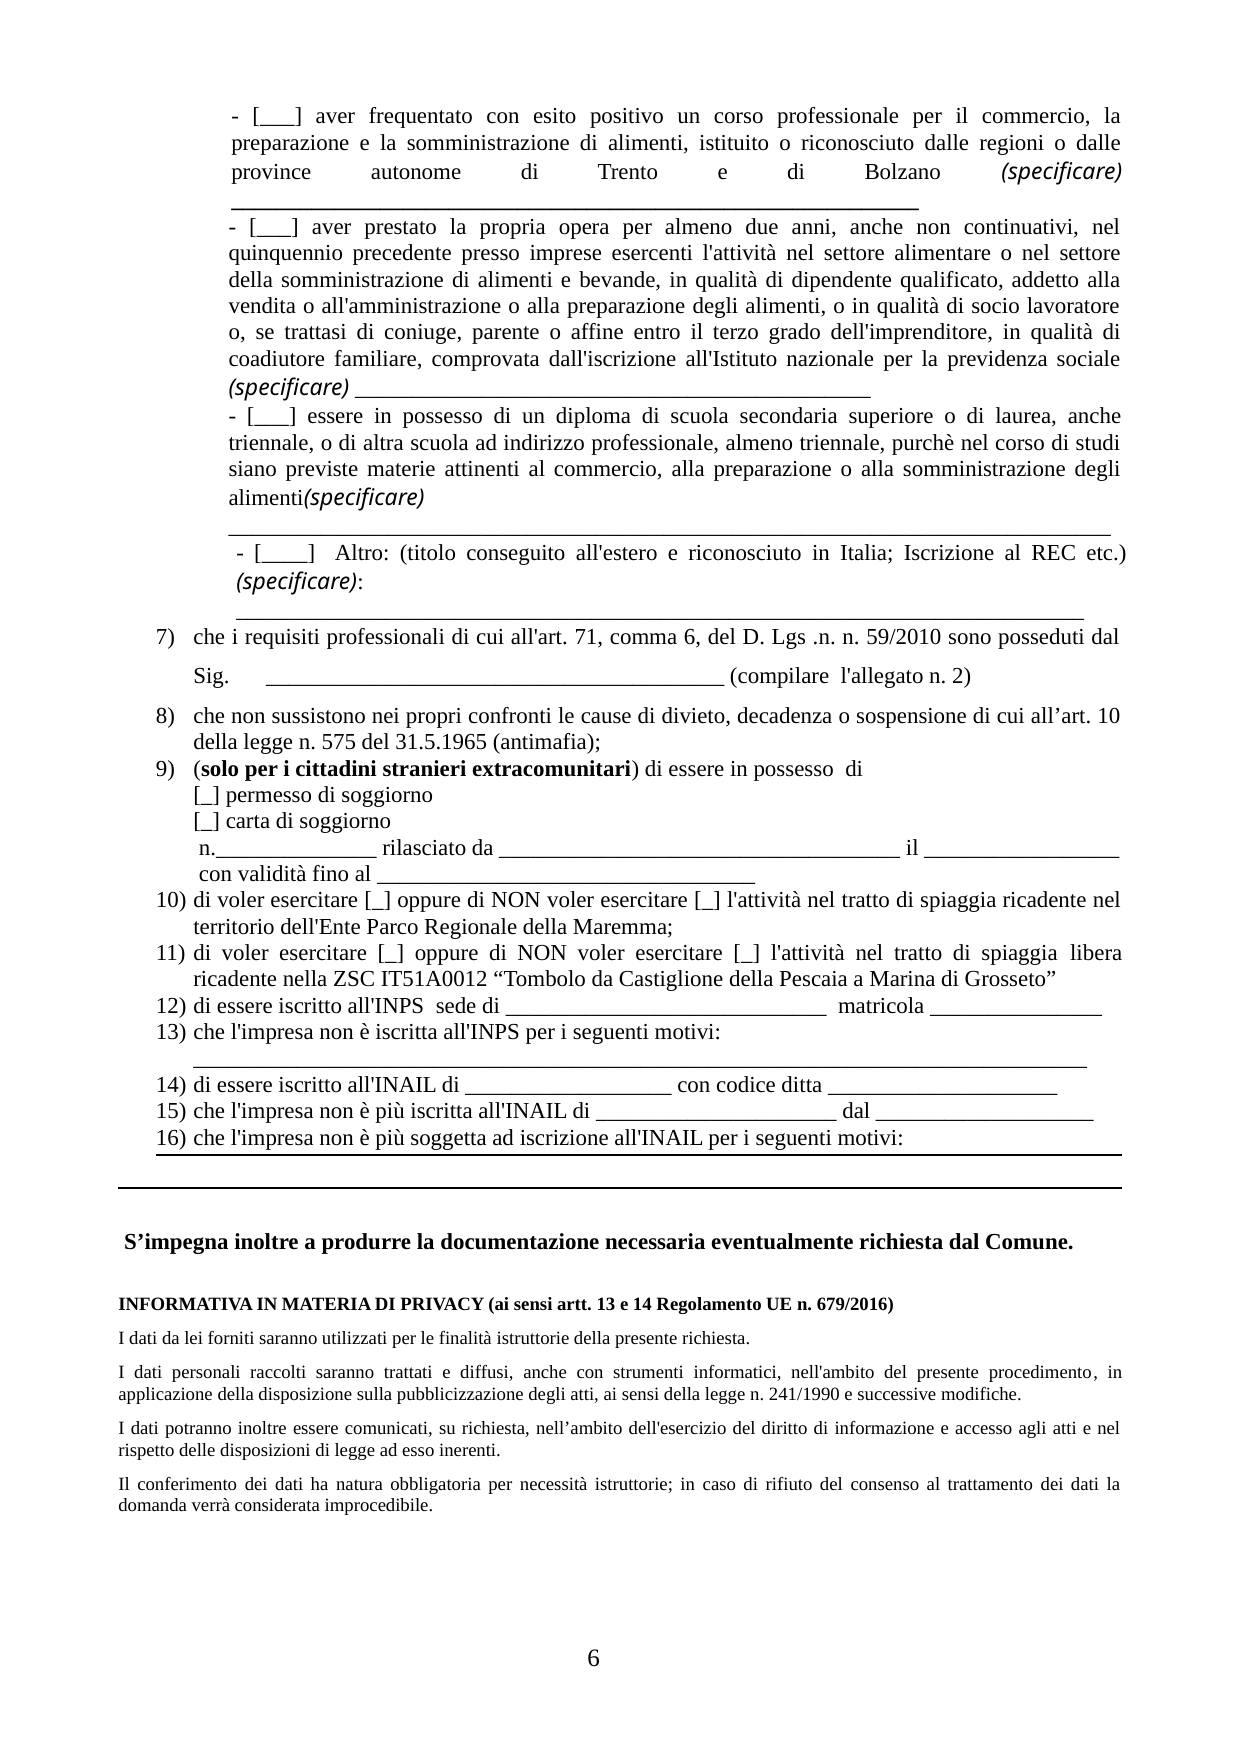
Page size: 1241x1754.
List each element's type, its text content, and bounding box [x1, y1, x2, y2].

list _____________________________________________________________________________ [228, 513, 1122, 539]
list - [___] aver frequentato con esito positivo un corso professionale per il commercio, la preparazione e la somministrazione di alimenti, istituito o riconosciuto dalle regioni o dalle province autonome di Trento e di Bolzano (specificare) ____________________________________________________________ [231, 103, 1122, 213]
text INFORMATIVA IN MATERIA DI PRIVACY (ai sensi artt. 13 e 14 Regolamento UE n. 679/2016) [118, 1293, 1122, 1315]
list [_] permesso di soggiorno [156, 781, 1122, 807]
list che i requisiti professionali di cui all'art. 71, comma 6, del D. Lgs .n. n. 59/2010 sono posseduti dal Sig. ________________________________________ (compilare l'allegato n. 2) [156, 623, 1122, 689]
list - [____] Altro: (titolo conseguito all'estero e riconosciuto in Italia; Iscrizione al REC etc.) (specificare): __________________________________________________________________________ [236, 539, 1128, 623]
list di essere iscritto all'INAIL di __________________ con codice ditta ____________________ [156, 1071, 1122, 1097]
text I dati da lei forniti saranno utilizzati per le finalità istruttorie della presente richiesta. [118, 1327, 1122, 1349]
list - [___] essere in possesso di un diploma di scuola secondaria superiore o di laurea, anche triennale, o di altra scuola ad indirizzo professionale, almeno triennale, purchè nel corso di studi siano previste materie attinenti al commercio, alla preparazione o alla somministrazione degli alimenti(specificare) [228, 402, 1122, 513]
list che l'impresa non è iscritta all'INPS per i seguenti motivi: ______________________________________________________________________________ [156, 1018, 1122, 1071]
list che l'impresa non è più soggetta ad iscrizione all'INAIL per i seguenti motivi: [156, 1123, 1122, 1154]
text I dati personali raccolti saranno trattati e diffusi, anche con strumenti informatici, nell'ambito del presente procedimento, in applicazione della disposizione sulla pubblicizzazione degli atti, ai sensi della legge n. 241/1990 e successive modifiche. [118, 1361, 1122, 1404]
list - [___] aver prestato la propria opera per almeno due anni, anche non continuativi, nel quinquennio precedente presso imprese esercenti l'attività nel settore alimentare o nel settore della somministrazione di alimenti e bevande, in qualità di dipendente qualificato, addetto alla vendita o all'amministrazione o alla preparazione degli alimenti, o in qualità di socio lavoratore o, se trattasi di coniuge, parente o affine entro il terzo grado dell'imprenditore, in qualità di coadiutore familiare, comprovata dall'iscrizione all'Istituto nazionale per la previdenza sociale (specificare) _____________________________________________ [228, 213, 1122, 402]
text S’impegna inoltre a produrre la documentazione necessaria eventualmente richiesta dal Comune. [118, 1228, 1122, 1254]
list (solo per i cittadini stranieri extracomunitari) di essere in possesso di [156, 754, 1122, 781]
text I dati potranno inoltre essere comunicati, su richiesta, nell’ambito dell'esercizio del diritto di informazione e accesso agli atti e nel rispetto delle disposizioni di legge ad esso inerenti. [118, 1417, 1122, 1460]
text Il conferimento dei dati ha natura obbligatoria per necessità istruttorie; in caso di rifiuto del consenso al trattamento dei dati la domanda verrà considerata improcedibile. [118, 1473, 1122, 1516]
list che non sussistono nei propri confronti le cause di divieto, decadenza o sospensione di cui all’art. 10 della legge n. 575 del 31.5.1965 (antimafia); [156, 702, 1122, 754]
list di voler esercitare [_] oppure di NON voler esercitare [_] l'attività nel tratto di spiaggia ricadente nel territorio dell'Ente Parco Regionale della Maremma; [156, 886, 1122, 939]
list [_] carta di soggiorno [156, 807, 1122, 834]
list n.______________ rilasciato da ___________________________________ il _________________ [156, 834, 1122, 860]
list che l'impresa non è più iscritta all'INAIL di _____________________ dal ___________________ [156, 1097, 1122, 1123]
list di voler esercitare [_] oppure di NON voler esercitare [_] l'attività nel tratto di spiaggia libera ricadente nella ZSC IT51A0012 “Tombolo da Castiglione della Pescaia a Marina di Grosseto” [156, 939, 1122, 992]
list di essere iscritto all'INPS sede di ____________________________ matricola _______________ [156, 992, 1122, 1018]
list con validità fino al _________________________________ [156, 860, 1122, 886]
